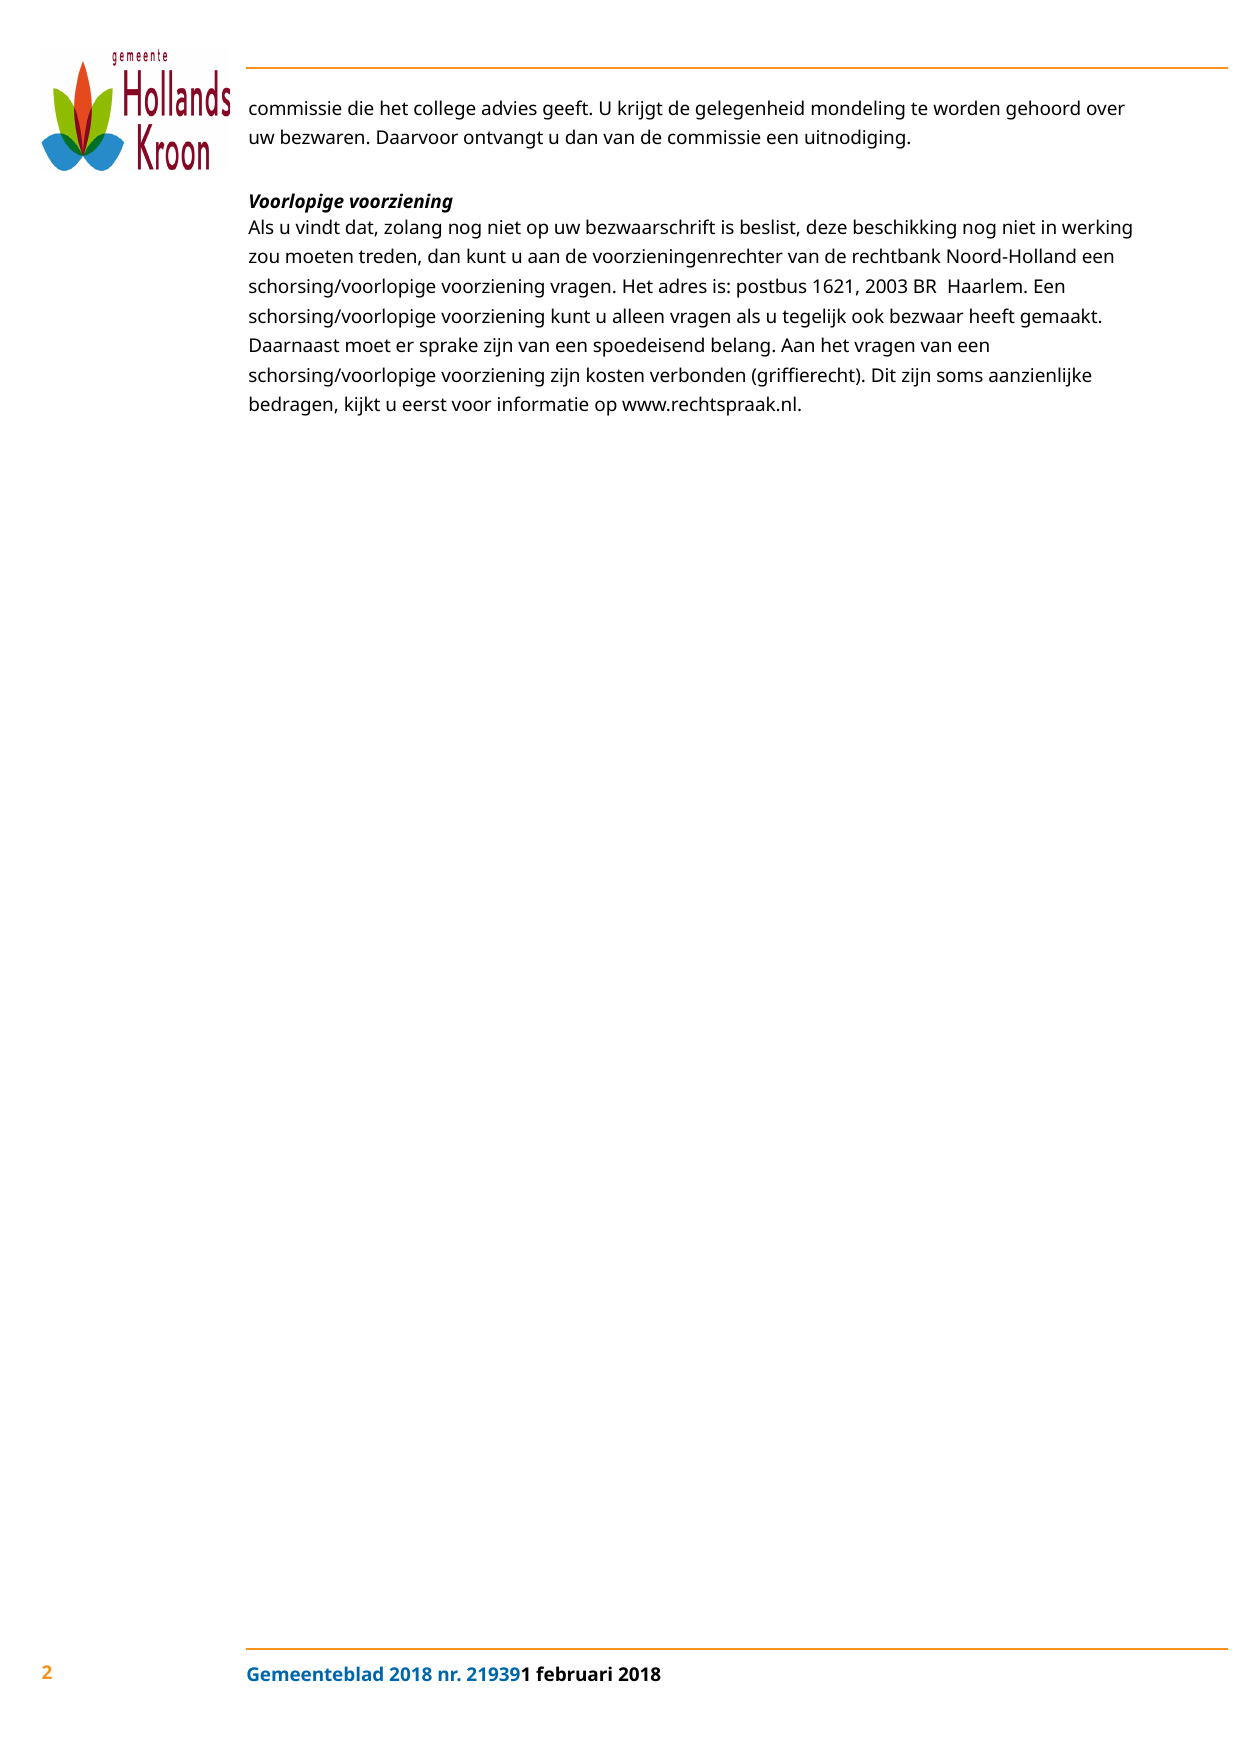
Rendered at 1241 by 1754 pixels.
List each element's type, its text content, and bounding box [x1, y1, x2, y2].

text Voorlopige voorziening [248, 188, 1152, 214]
text commissie die het college advies geeft. U krijgt de gelegenheid mondeling te worden gehoord over uw bezwaren. Daarvoor ontvangt u dan van de commissie een uitnodiging. [248, 95, 1152, 150]
text Als u vindt dat, zolang nog niet op uw bezwaarschrift is beslist, deze beschikking nog niet in werking zou moeten treden, dan kunt u aan de voorzieningenrechter van de rechtbank Noord-Holland een schorsing/voorlopige voorziening vragen. Het adres is: postbus 1621, 2003 BR Haarlem. Een schorsing/voorlopige voorziening kunt u alleen vragen als u tegelijk ook bezwaar heeft gemaakt. Daarnaast moet er sprake zijn van een spoedeisend belang. Aan het vragen van een schorsing/voorlopige voorziening zijn kosten verbonden (griffierecht). Dit zijn soms aanzienlijke bedragen, kijkt u eerst voor informatie op www.rechtspraak.nl. [248, 214, 1152, 417]
picture [41, 47, 231, 172]
